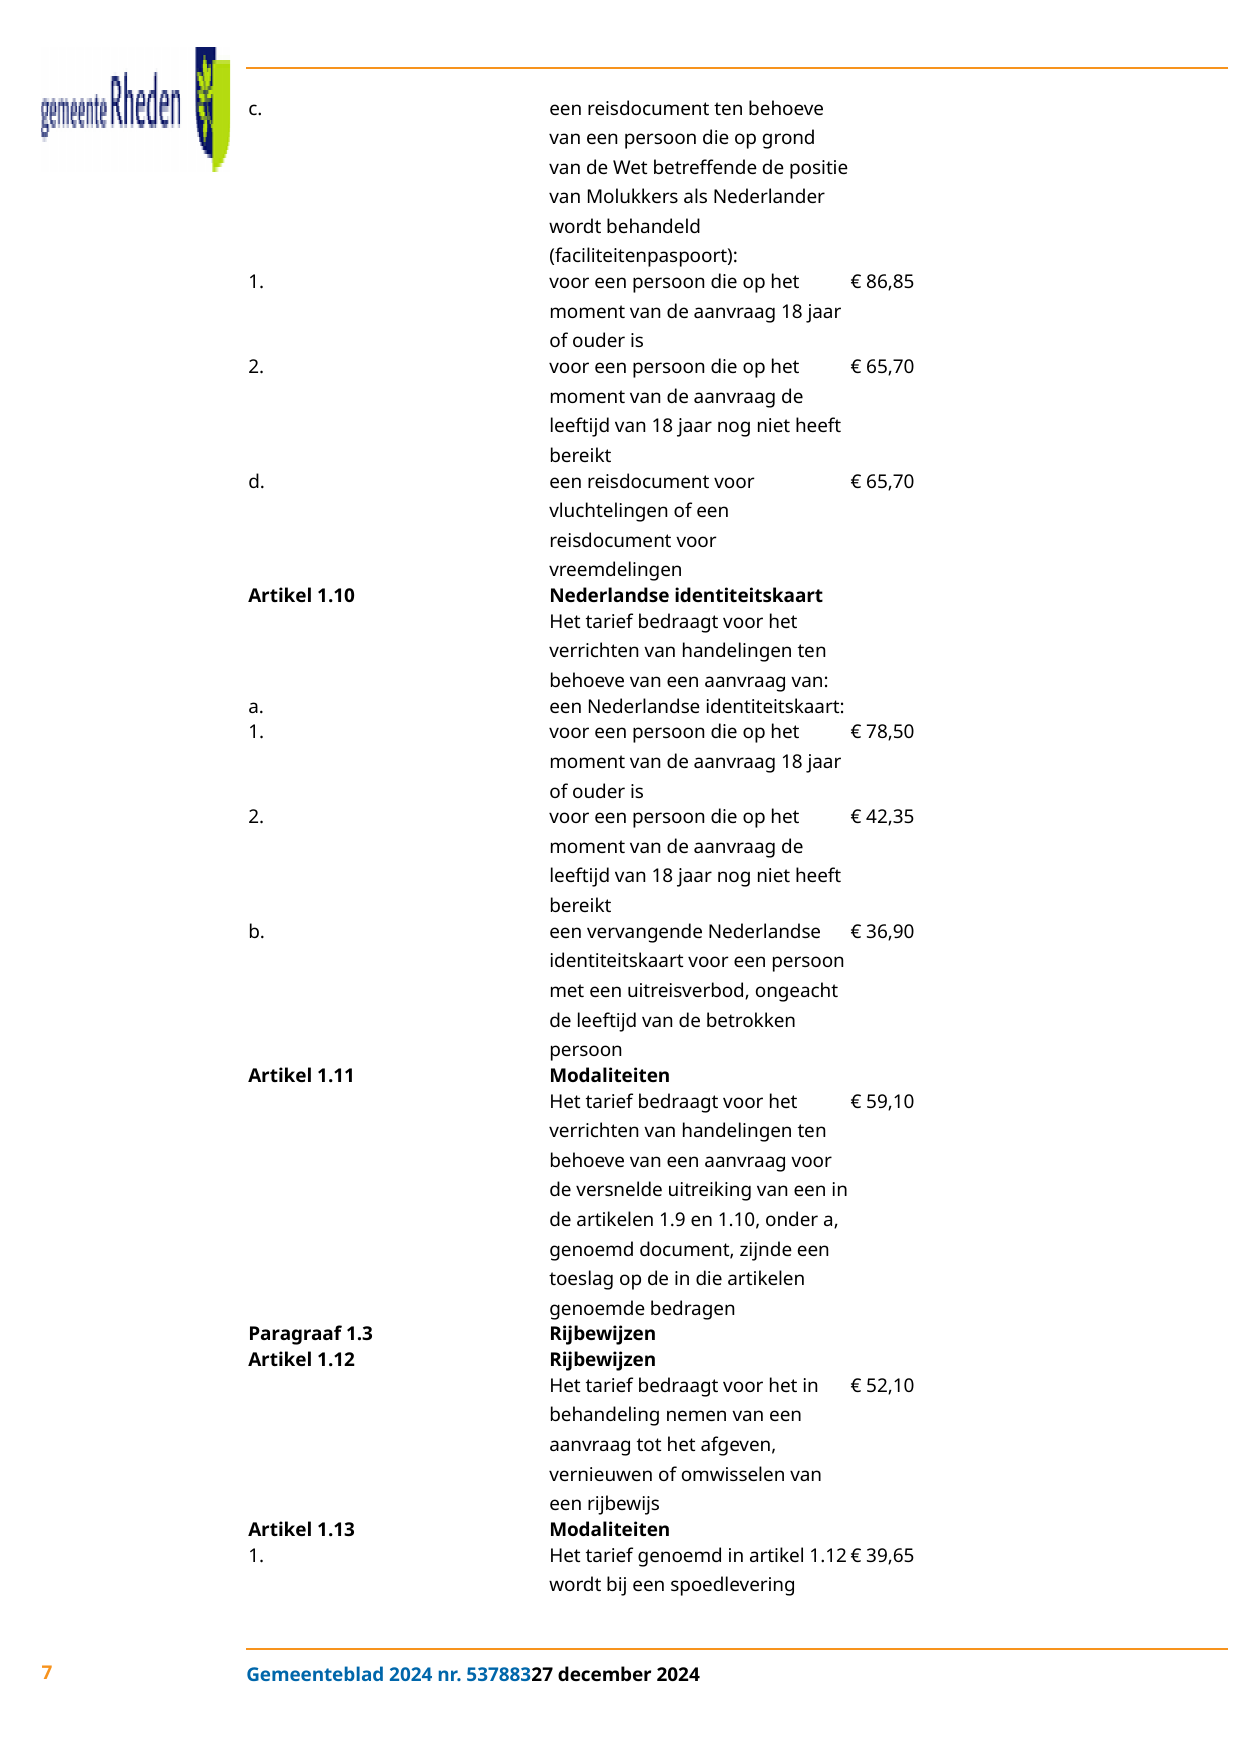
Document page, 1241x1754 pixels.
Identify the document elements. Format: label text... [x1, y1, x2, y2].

table_cell [850, 693, 1152, 719]
table_cell € 52,10 [850, 1372, 1152, 1516]
table_cell a. [248, 693, 549, 719]
table_cell Rijbewijzen [549, 1346, 850, 1372]
table_cell Het tarief bedraagt voor het verrichten van handelingen ten behoeve van een aanvraag voor de versnelde uitreiking van een in de artikelen 1.9 en 1.10, onder a, genoemd document, zijnde een toeslag op de in die artikelen genoemde bedragen [549, 1088, 850, 1321]
table_cell [248, 1372, 549, 1516]
table_cell voor een persoon die op het moment van de aanvraag 18 jaar of ouder is [549, 269, 850, 353]
table_cell Artikel 1.12 [248, 1346, 549, 1372]
table_cell Artikel 1.10 [248, 582, 549, 608]
table_cell € 86,85 [850, 269, 1152, 353]
table_cell 2. [248, 804, 549, 918]
table_cell [850, 608, 1152, 693]
table_cell een vervangende Nederlandse identiteitskaart voor een persoon met een uitreisverbod, ongeacht de leeftijd van de betrokken persoon [549, 918, 850, 1062]
table_cell [850, 95, 1152, 268]
table_cell € 42,35 [850, 804, 1152, 918]
table_cell 2. [248, 353, 549, 468]
table_cell Paragraaf 1.3 [248, 1321, 549, 1346]
table_cell voor een persoon die op het moment van de aanvraag de leeftijd van 18 jaar nog niet heeft bereikt [549, 804, 850, 918]
table_cell [850, 1062, 1152, 1088]
table_cell [248, 1088, 549, 1321]
table_cell € 36,90 [850, 918, 1152, 1062]
table_cell een Nederlandse identiteitskaart: [549, 693, 850, 719]
table_cell Rijbewijzen [549, 1321, 850, 1346]
table_cell Het tarief bedraagt voor het in behandeling nemen van een aanvraag tot het afgeven, vernieuwen of omwisselen van een rijbewijs [549, 1372, 850, 1516]
table_cell d. [248, 468, 549, 582]
table_cell 1. [248, 1542, 549, 1597]
table_cell € 39,65 [850, 1542, 1152, 1597]
table_cell [850, 1516, 1152, 1542]
table_cell c. [248, 95, 549, 268]
table_cell € 65,70 [850, 353, 1152, 468]
table_cell Artikel 1.11 [248, 1062, 549, 1088]
table_cell Het tarief bedraagt voor het verrichten van handelingen ten behoeve van een aanvraag van: [549, 608, 850, 693]
table_cell Modaliteiten [549, 1062, 850, 1088]
table_cell [248, 608, 549, 693]
table_cell € 65,70 [850, 468, 1152, 582]
table_cell [850, 1346, 1152, 1372]
table_cell Artikel 1.13 [248, 1516, 549, 1542]
table_cell 1. [248, 269, 549, 353]
table_cell voor een persoon die op het moment van de aanvraag 18 jaar of ouder is [549, 719, 850, 803]
picture [41, 47, 231, 172]
table_cell een reisdocument ten behoeve van een persoon die op grond van de Wet betreffende de positie van Molukkers als Nederlander wordt behandeld (faciliteitenpaspoort): [549, 95, 850, 268]
table_cell Nederlandse identiteitskaart [549, 582, 850, 608]
table_cell Modaliteiten [549, 1516, 850, 1542]
table_cell € 59,10 [850, 1088, 1152, 1321]
table_cell Het tarief genoemd in artikel 1.12 wordt bij een spoedlevering [549, 1542, 850, 1597]
table_cell 1. [248, 719, 549, 803]
table_cell een reisdocument voor vluchtelingen of een reisdocument voor vreemdelingen [549, 468, 850, 582]
table_cell [850, 1321, 1152, 1346]
table_cell voor een persoon die op het moment van de aanvraag de leeftijd van 18 jaar nog niet heeft bereikt [549, 353, 850, 468]
table_cell [850, 582, 1152, 608]
table_cell € 78,50 [850, 719, 1152, 803]
table_cell b. [248, 918, 549, 1062]
